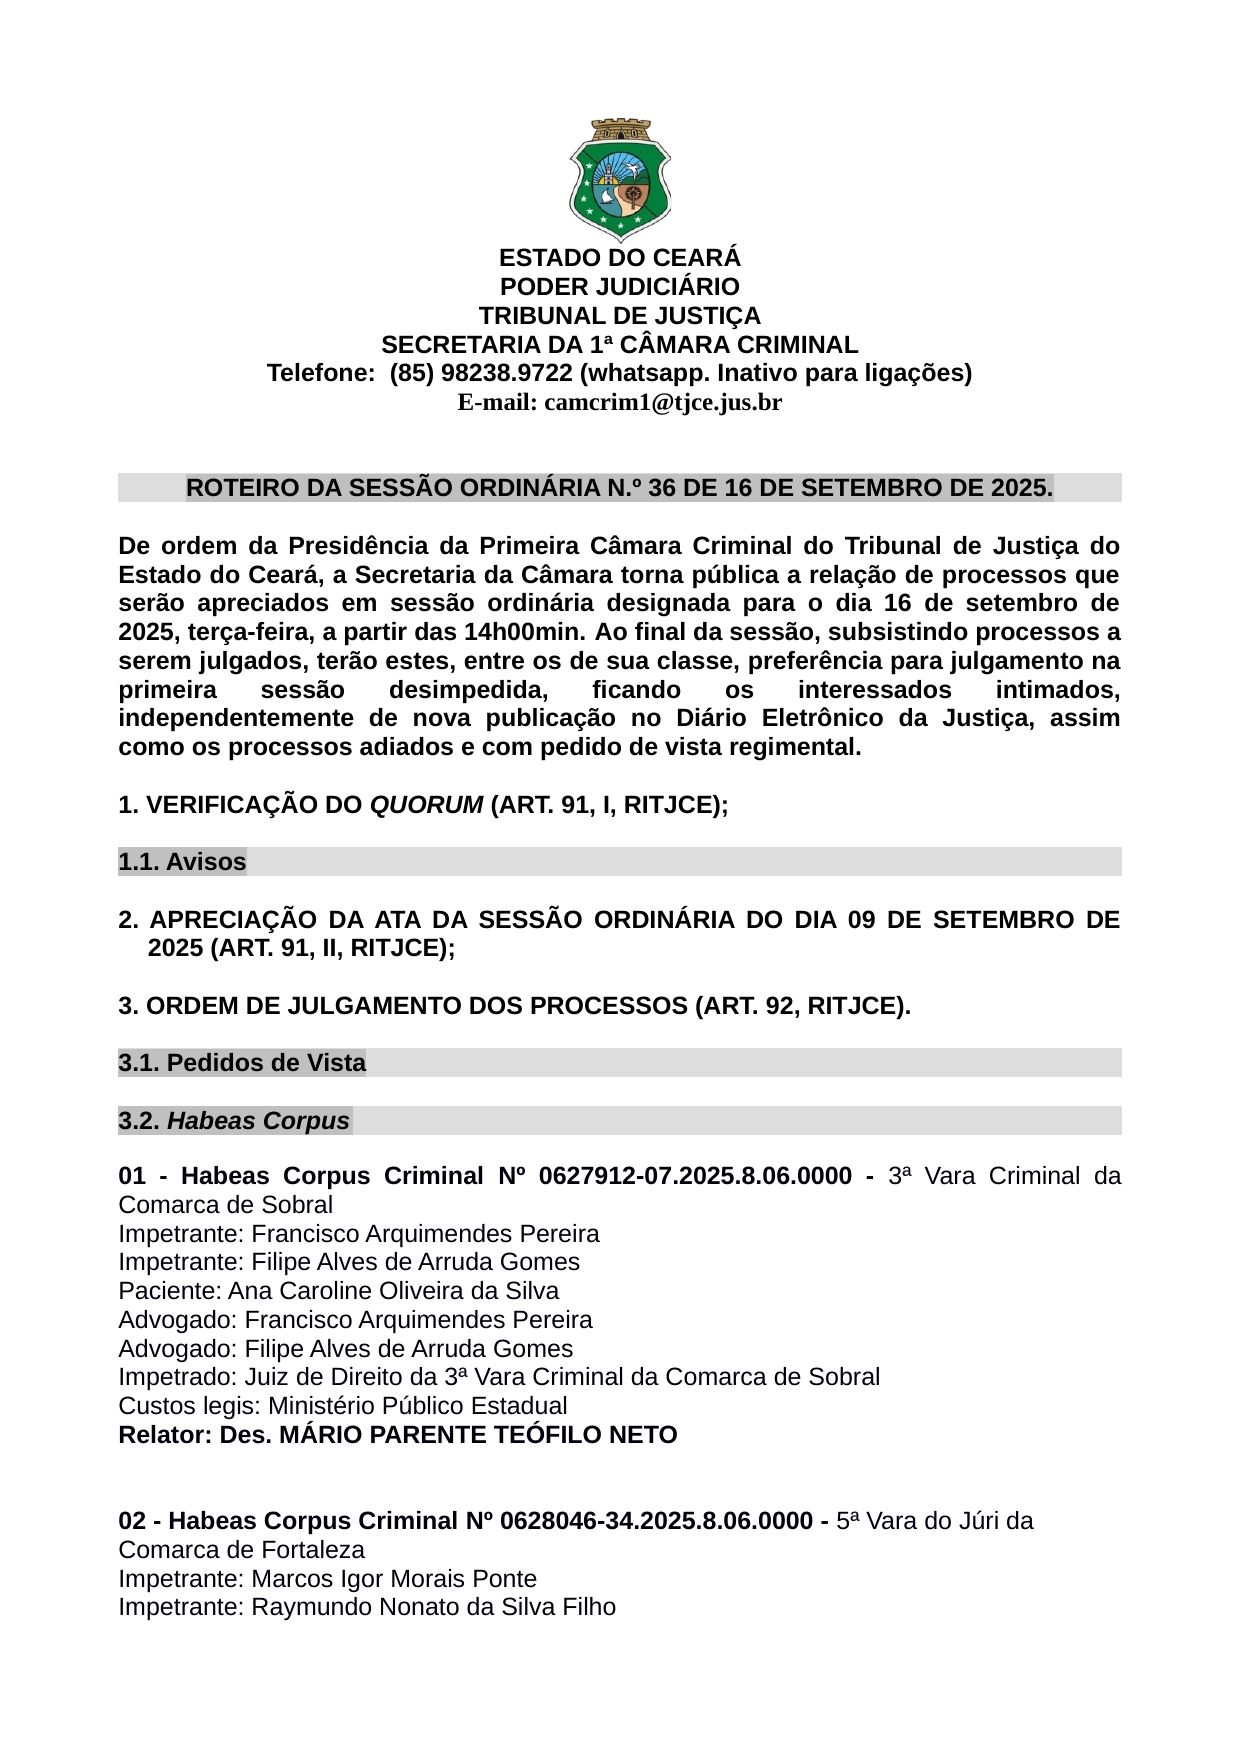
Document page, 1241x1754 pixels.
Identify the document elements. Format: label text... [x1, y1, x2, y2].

text Impetrado: Juiz de Direito da 3ª Vara Criminal da Comarca de Sobral [118, 1362, 1122, 1391]
text SECRETARIA DA 1ª CÂMARA CRIMINAL [118, 330, 1122, 358]
text Advogado: Filipe Alves de Arruda Gomes [118, 1333, 1122, 1362]
text Custos legis: Ministério Público Estadual [118, 1391, 1122, 1420]
text 3.2. Habeas Corpus [118, 1106, 1122, 1135]
text Relator: Des. MÁRIO PARENTE TEÓFILO NETO [118, 1420, 1122, 1448]
text Impetrante: Filipe Alves de Arruda Gomes [118, 1247, 1122, 1276]
text Telefone: (85) 98238.9722 (whatsapp. Inativo para ligações) [118, 358, 1122, 387]
text PODER JUDICIÁRIO [118, 272, 1122, 301]
text Impetrante: Raymundo Nonato da Silva Filho [118, 1592, 1122, 1621]
text E-mail: camcrim1@tjce.jus.br [118, 387, 1122, 416]
text 02 - Habeas Corpus Criminal Nº 0628046-34.2025.8.06.0000 - 5ª Vara do Júri da Comarca de Fortaleza [118, 1506, 1122, 1563]
text 1. VERIFICAÇÃO DO QUORUM (ART. 91, I, RITJCE); [118, 790, 1122, 818]
text ROTEIRO DA SESSÃO ORDINÁRIA N.º 36 DE 16 DE SETEMBRO DE 2025. [118, 473, 1122, 502]
picture [569, 118, 672, 244]
text Advogado: Francisco Arquimendes Pereira [118, 1305, 1122, 1333]
text ESTADO DO CEARÁ [118, 243, 1122, 272]
text De ordem da Presidência da Primeira Câmara Criminal do Tribunal de Justiça do Estado do Ceará, a Secretaria da Câmara torna pública a relação de processos que serão apreciados em sessão ordinária designada para o dia 16 de setembro de 2025, terça-feira, a partir das 14h00min. Ao final da sessão, subsistindo processos a serem julgados, terão estes, entre os de sua classe, preferência para julgamento na primeira sessão desimpedida, ficando os interessados intimados, independentemente de nova publicação no Diário Eletrônico da Justiça, assim como os processos adiados e com pedido de vista regimental. [118, 531, 1122, 761]
text Paciente: Ana Caroline Oliveira da Silva [118, 1276, 1122, 1305]
text 3. ORDEM DE JULGAMENTO DOS PROCESSOS (ART. 92, RITJCE). [118, 991, 1122, 1020]
text Impetrante: Marcos Igor Morais Ponte [118, 1563, 1122, 1592]
text 2. APRECIAÇÃO DA ATA DA SESSÃO ORDINÁRIA DO DIA 09 DE SETEMBRO DE 2025 (ART. 91, II, RITJCE); [118, 905, 1122, 962]
text Impetrante: Francisco Arquimendes Pereira [118, 1218, 1122, 1247]
text 1.1. Avisos [118, 847, 1122, 876]
text 01 - Habeas Corpus Criminal Nº 0627912-07.2025.8.06.0000 - 3ª Vara Criminal da Comarca de Sobral [118, 1161, 1122, 1218]
text TRIBUNAL DE JUSTIÇA [118, 301, 1122, 330]
text 3.1. Pedidos de Vista [118, 1048, 1122, 1077]
